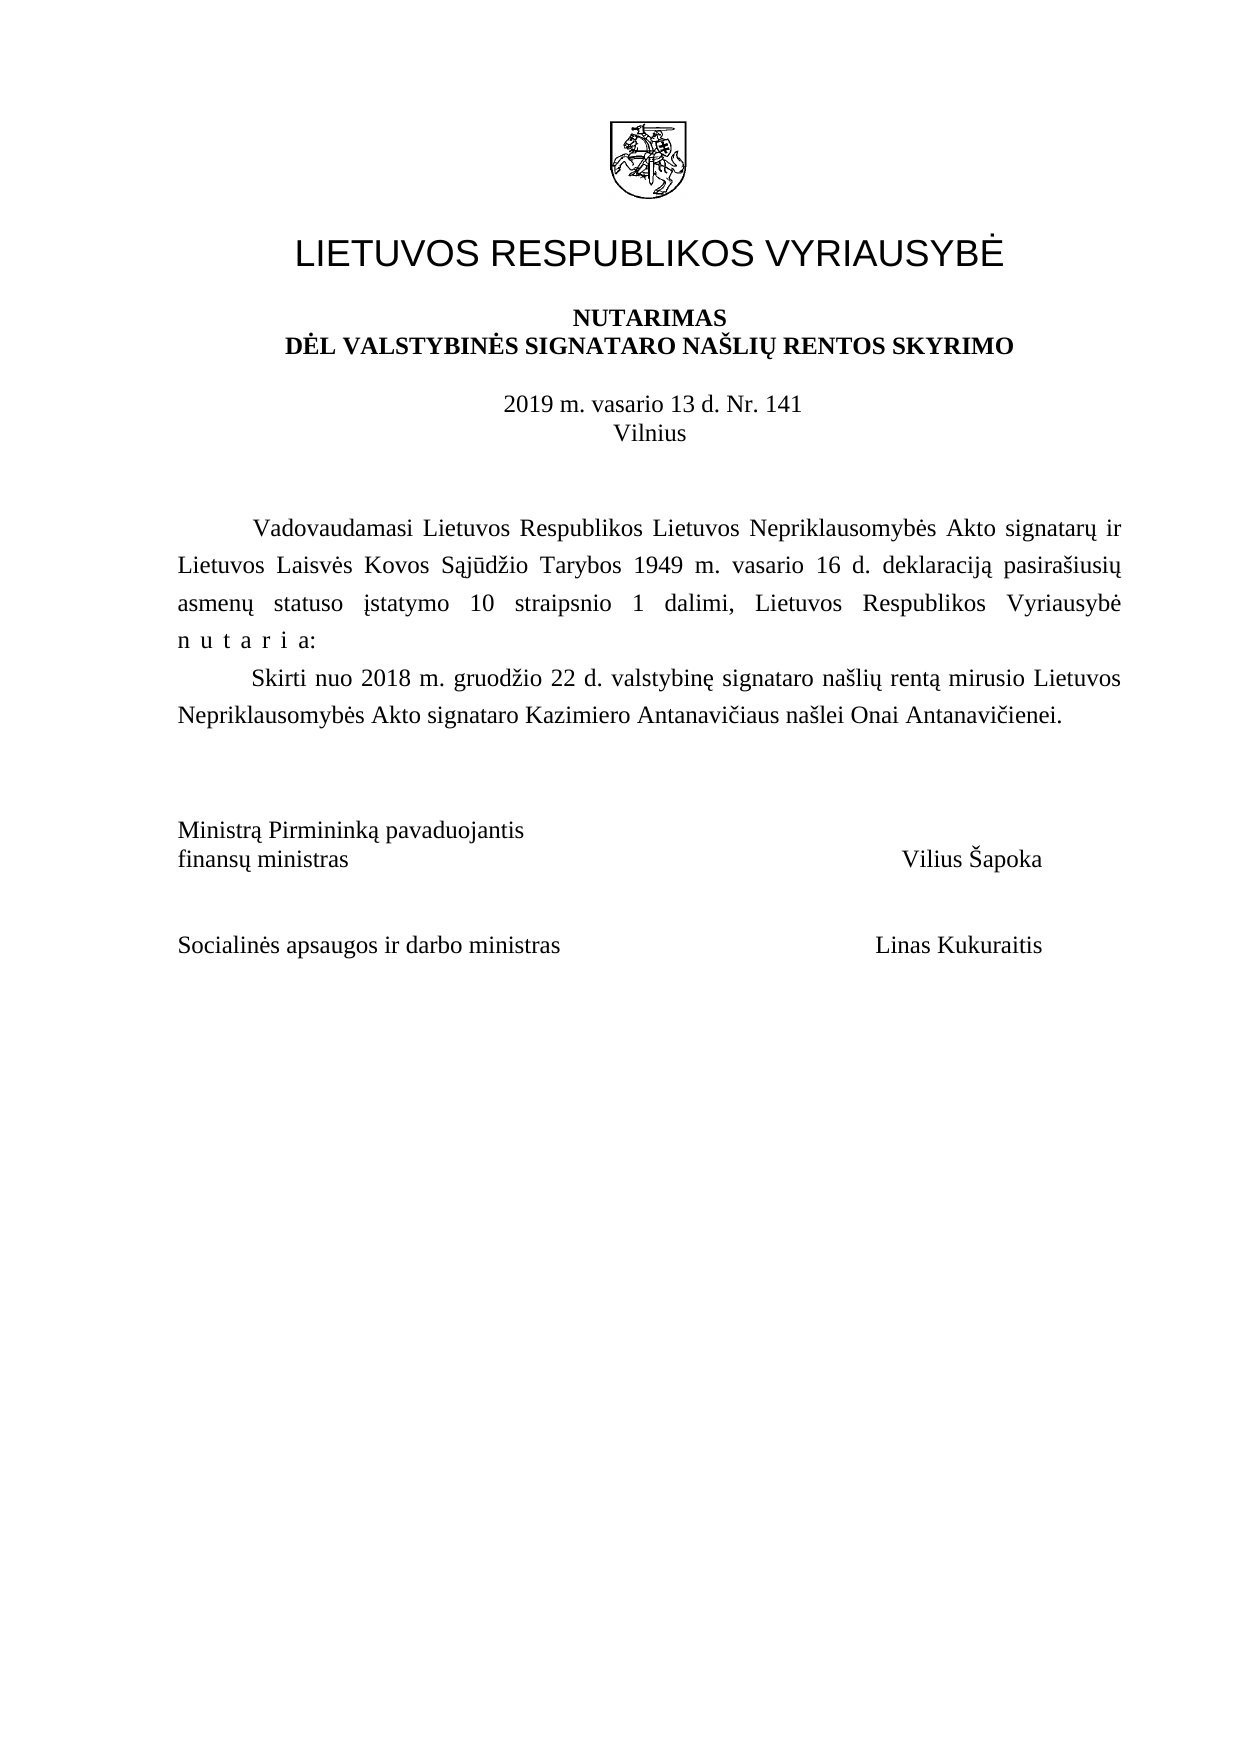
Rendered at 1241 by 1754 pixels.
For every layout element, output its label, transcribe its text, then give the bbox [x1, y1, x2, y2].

text Skirti nuo 2018 m. gruodžio 22 d. valstybinę signataro našlių rentą mirusio Lietuvos Nepriklausomybės Akto signataro Kazimiero Antanavičiaus našlei Onai Antanavičienei. [177, 654, 1122, 729]
text nutarimas [177, 303, 1122, 331]
text Ministrą Pirmininką pavaduojantis [177, 815, 1122, 844]
text DĖL VALSTYBINĖS SIGNATARO NAŠLIŲ RENTOS SKYRIMO [177, 331, 1122, 360]
text Vilnius [177, 418, 1122, 446]
text 2019 m. vasario 13 d. Nr. 141 [177, 389, 1122, 418]
text Lietuvos Respublikos Vyriausybė [177, 231, 1122, 274]
text Vadovaudamasi Lietuvos Respublikos Lietuvos Nepriklausomybės Akto signatarų ir Lietuvos Laisvės Kovos Sąjūdžio Tarybos 1949 m. vasario 16 d. deklaraciją pasirašiusių asmenų statuso įstatymo 10 straipsnio 1 dalimi, Lietuvos Respublikos Vyriausybė nutaria: [177, 504, 1122, 654]
text Socialinės apsaugos ir darbo ministras Linas Kukuraitis [177, 930, 1122, 959]
text finansų ministras Vilius Šapoka [177, 844, 1122, 873]
